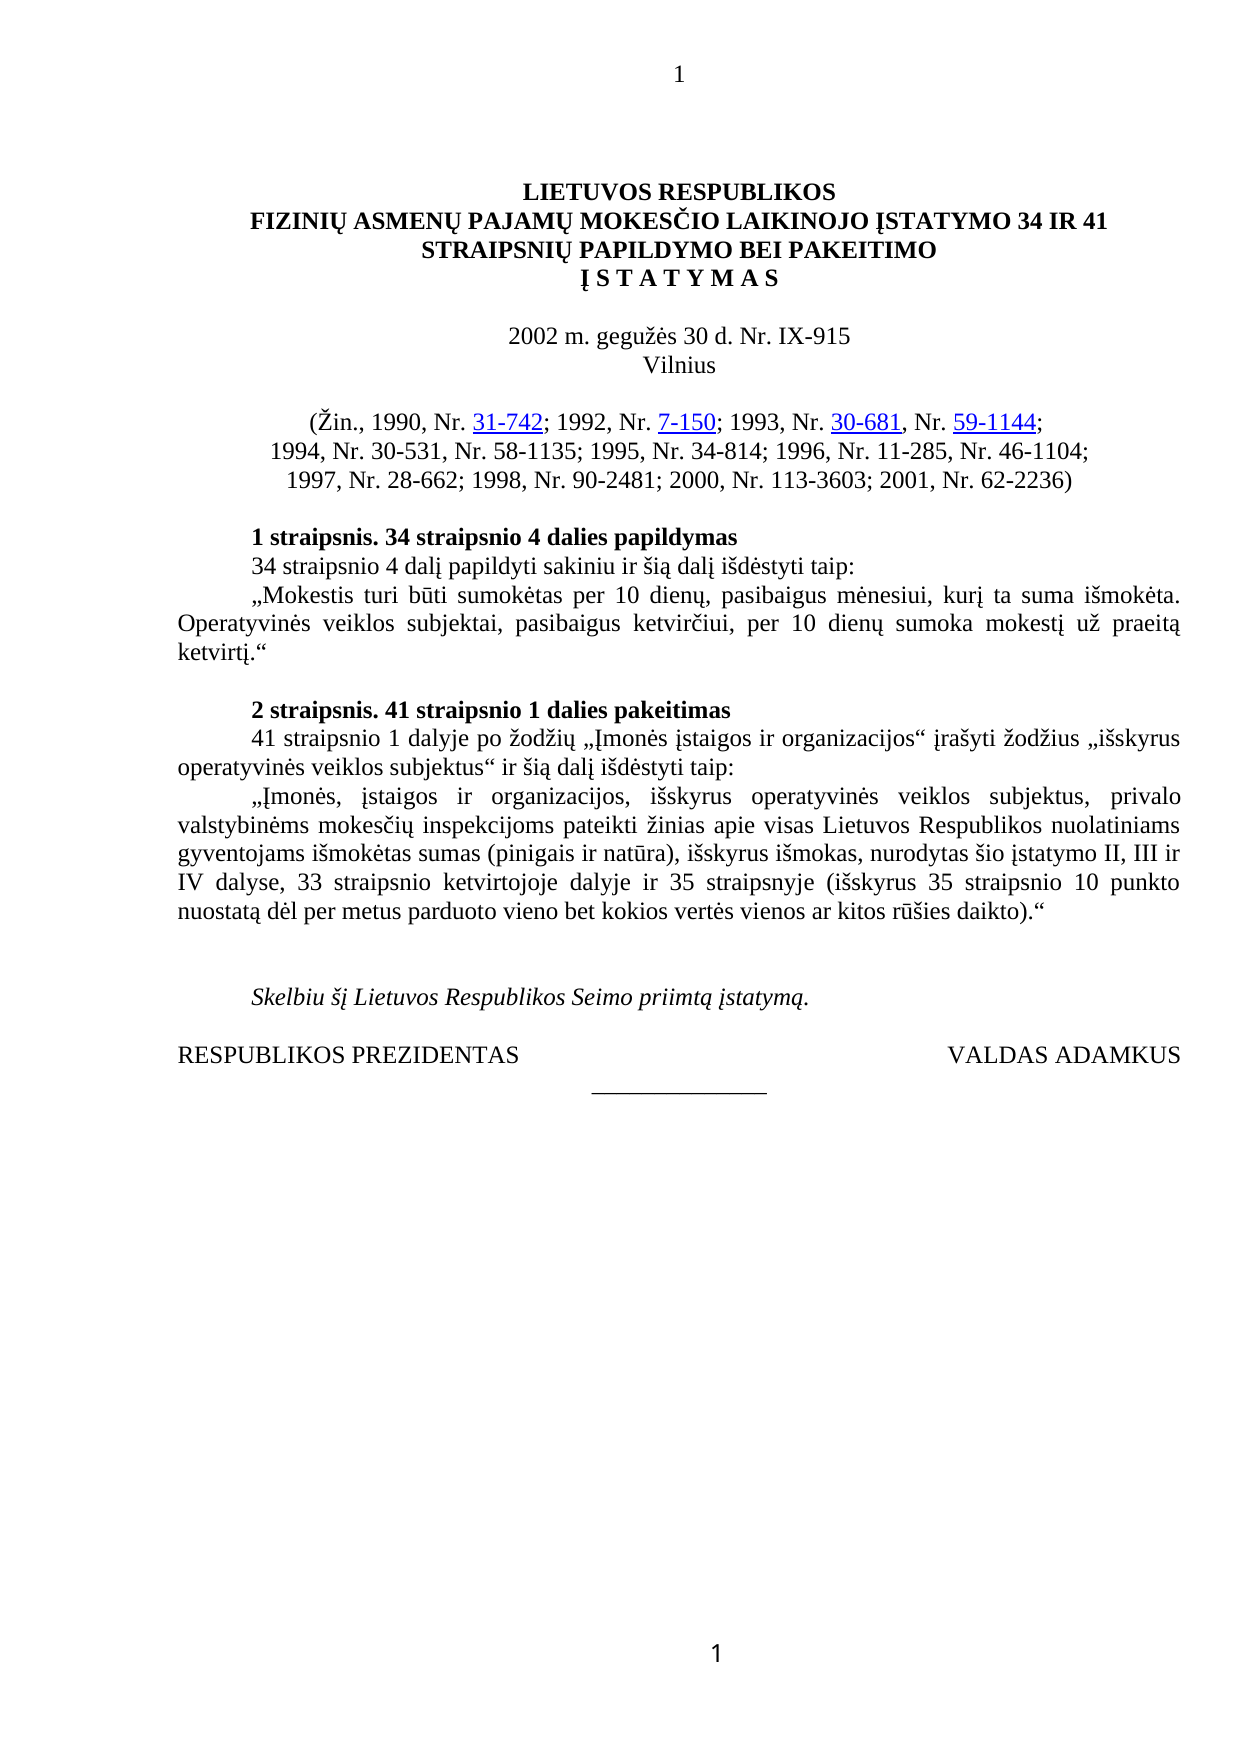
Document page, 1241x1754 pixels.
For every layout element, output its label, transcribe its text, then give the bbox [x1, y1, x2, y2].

text Skelbiu šį Lietuvos Respublikos Seimo priimtą įstatymą. [177, 982, 1181, 1011]
text 34 straipsnio 4 dalį papildyti sakiniu ir šią dalį išdėstyti taip: [177, 551, 1181, 580]
text ______________ [177, 1068, 1181, 1097]
text LIETUVOS RESPUBLIKOS [177, 177, 1181, 206]
text (Žin., 1990, Nr. 31-742; 1992, Nr. 7-150; 1993, Nr. 30-681, Nr. 59-1144; [177, 407, 1181, 436]
text „Įmonės, įstaigos ir organizacijos, išskyrus operatyvinės veiklos subjektus, privalo valstybinėms mokesčių inspekcijoms pateikti žinias apie visas Lietuvos Respublikos nuolatiniams gyventojams išmokėtas sumas (pinigais ir natūra), išskyrus išmokas, nurodytas šio įstatymo II, III ir IV dalyse, 33 straipsnio ketvirtojoje dalyje ir 35 straipsnyje (išskyrus 35 straipsnio 10 punkto nuostatą dėl per metus parduoto vieno bet kokios vertės vienos ar kitos rūšies daikto).“ [177, 781, 1181, 925]
text 1994, Nr. 30-531, Nr. 58-1135; 1995, Nr. 34-814; 1996, Nr. 11-285, Nr. 46-1104; [177, 436, 1181, 465]
text „Mokestis turi būti sumokėtas per 10 dienų, pasibaigus mėnesiui, kurį ta suma išmokėta. Operatyvinės veiklos subjektai, pasibaigus ketvirčiui, per 10 dienų sumoka mokestį už praeitą ketvirtį.“ [177, 580, 1181, 666]
text FIZINIŲ ASMENŲ PAJAMŲ MOKESČIO LAIKINOJO ĮSTATYMO 34 IR 41 STRAIPSNIŲ PAPILDYMO BEI PAKEITIMO [177, 206, 1181, 263]
text 1 straipsnis. 34 straipsnio 4 dalies papildymas [177, 522, 1181, 551]
text Į S T A T Y M A S [177, 263, 1181, 292]
text 1997, Nr. 28-662; 1998, Nr. 90-2481; 2000, Nr. 113-3603; 2001, Nr. 62-2236) [177, 465, 1181, 493]
text Vilnius [177, 350, 1181, 378]
text 2002 m. gegužės 30 d. Nr. IX-915 [177, 321, 1181, 350]
text 41 straipsnio 1 dalyje po žodžių „Įmonės įstaigos ir organizacijos“ įrašyti žodžius „išskyrus operatyvinės veiklos subjektus“ ir šią dalį išdėstyti taip: [177, 723, 1181, 781]
text RESPUBLIKOS PREZIDENTAS VALDAS ADAMKUS [177, 1040, 1181, 1068]
text 2 straipsnis. 41 straipsnio 1 dalies pakeitimas [177, 695, 1181, 723]
